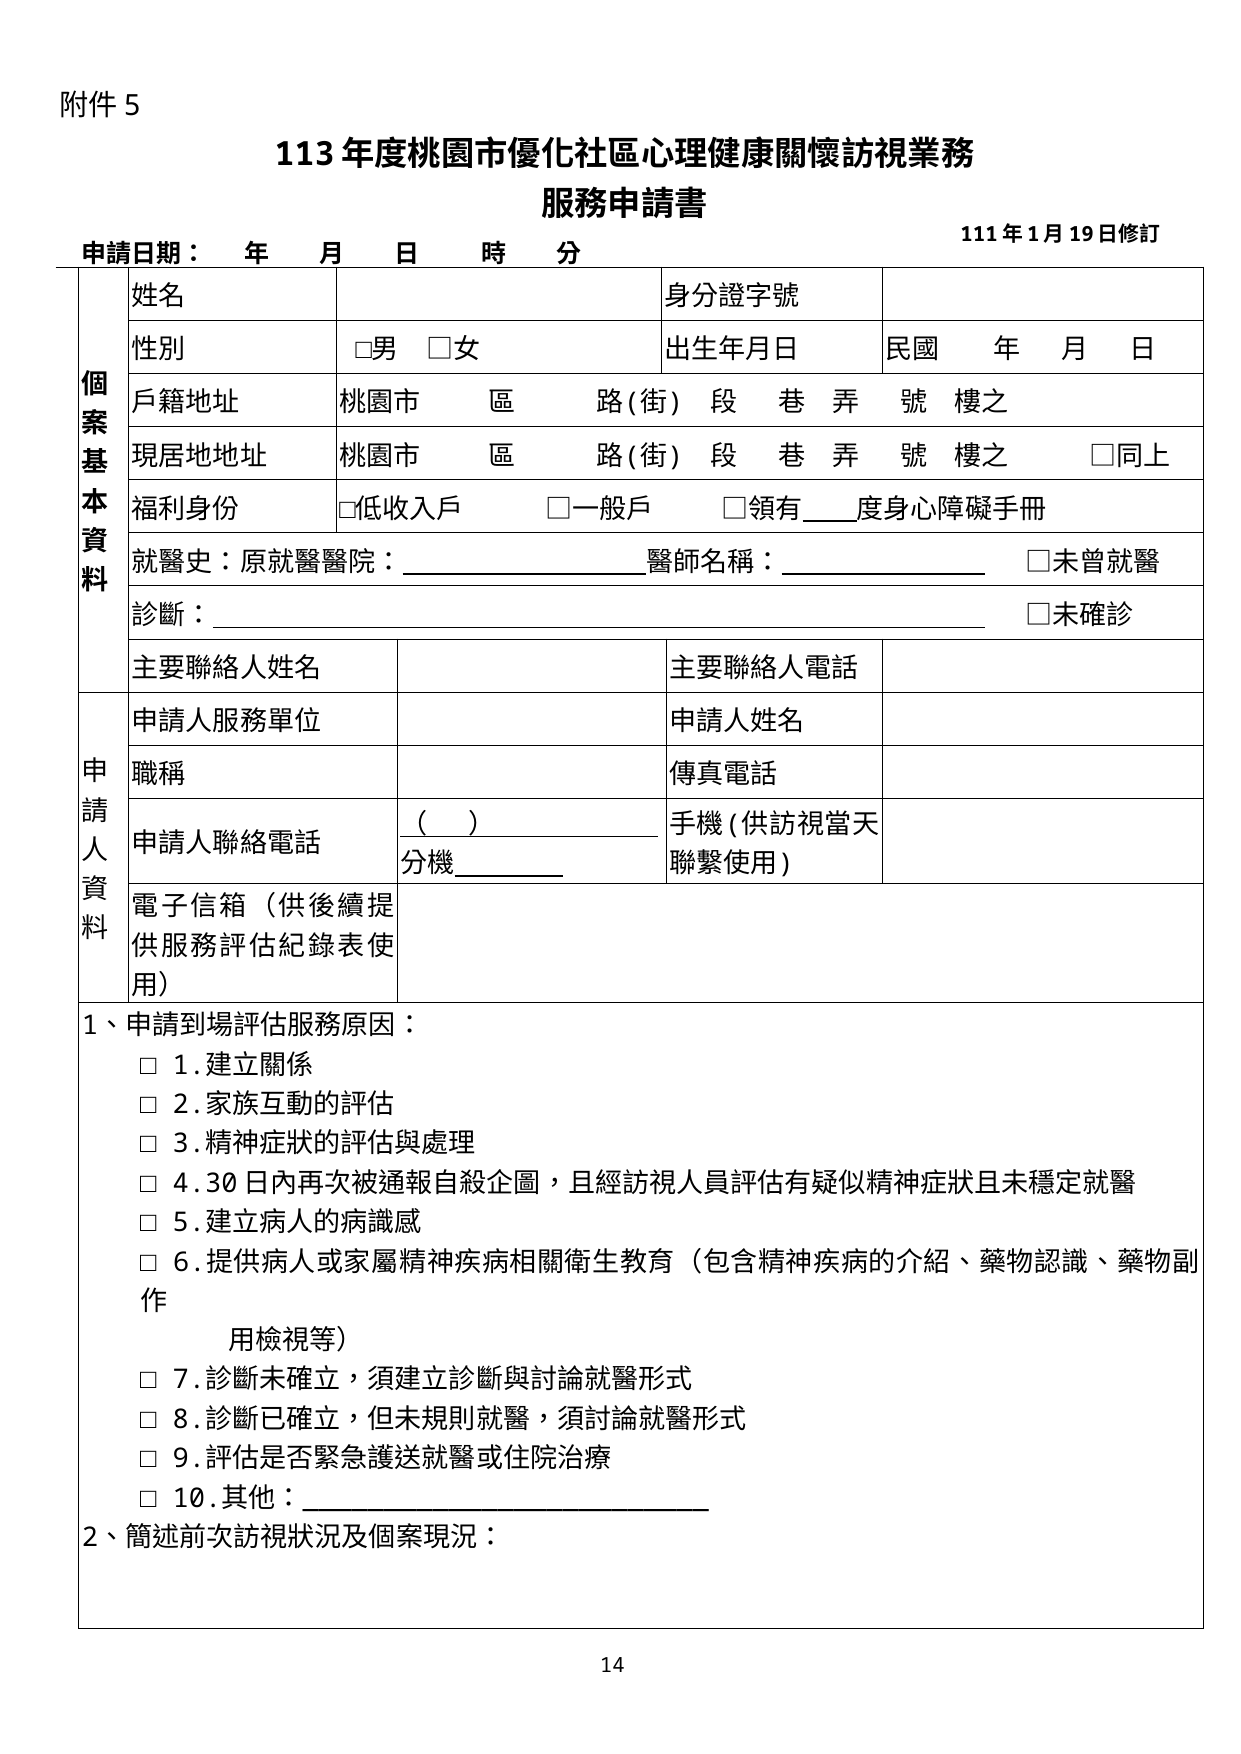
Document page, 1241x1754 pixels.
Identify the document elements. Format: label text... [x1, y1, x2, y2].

table_cell [56, 639, 78, 692]
table_cell 電子信箱（供後續提供服務評估紀錄表使用） [129, 884, 397, 1002]
table_cell [56, 479, 78, 532]
table_cell [56, 585, 78, 638]
table_cell [56, 1002, 78, 1628]
table_cell 福利身份 [129, 480, 336, 532]
table_cell [56, 426, 78, 479]
table_cell 桃園市 區 路(街) 段 巷 弄 號 樓之 □同上 [337, 427, 1203, 479]
table_cell □男 □女 [337, 321, 661, 373]
table_cell 出生年月日 [662, 321, 882, 373]
table_cell 申請人服務單位 [129, 693, 397, 745]
table_header 113年度桃園市優化社區心理健康關懷訪視業務 服務申請書 111年1月19日修訂 申請日期： 年 月 日 時 分 [56, 125, 1193, 267]
table_cell 姓名 [129, 268, 336, 320]
table_cell 身分證字號 [662, 268, 882, 320]
table_cell [337, 268, 661, 320]
table_cell [398, 640, 666, 692]
table_cell 主要聯絡人電話 [667, 640, 882, 692]
table_cell 桃園市 區 路(街) 段 巷 弄 號 樓之 [337, 374, 1203, 426]
table_cell [56, 532, 78, 585]
table_cell 個案基本資料 [79, 268, 128, 692]
text 附件5 [59, 75, 1165, 125]
table_cell [56, 745, 78, 798]
table_cell [883, 693, 1203, 745]
table_cell 主要聯絡人姓名 [129, 640, 397, 692]
table_cell 職稱 [129, 746, 397, 798]
table_cell 性別 [129, 321, 336, 373]
table_cell 手機(供訪視當天聯繫使用) [667, 799, 882, 883]
table_cell 現居地地址 [129, 427, 336, 479]
table_cell [56, 798, 78, 883]
table_cell 申請人姓名 [667, 693, 882, 745]
table_cell （ ） 分機 [398, 799, 666, 883]
table_cell [56, 373, 78, 426]
table_cell 戶籍地址 [129, 374, 336, 426]
table_cell [56, 883, 78, 1002]
table_cell [883, 746, 1203, 798]
table_cell [56, 268, 78, 320]
table_cell [398, 746, 666, 798]
table_cell [883, 799, 1203, 883]
table_cell □低收入戶 □一般戶 □領有 度身心障礙手冊 [337, 480, 1203, 532]
table_cell [398, 693, 666, 745]
table_cell 申請人聯絡電話 [129, 799, 397, 883]
table_cell 1、申請到場評估服務原因： □ 1.建立關係 □ 2.家族互動的評估 □ 3.精神症狀的評估與處理 □ 4.30日內再次被通報自殺企圖，且經訪視人員評估有疑似精神症狀且未穩定就醫 □ 5.建立病人的病識感 □ 6.提供病人或家屬精神疾病相關衛生教育（包含精神疾病的介紹、藥物認識、藥物副作 用檢視等） □ 7.診斷未確立，須建立診斷與討論就醫形式 □ 8.診斷已確立，但未規則就醫，須討論就醫形式 □ 9.評估是否緊急護送就醫或住院治療 □ 10.其他：_________________________ 2、簡述前次訪視狀況及個案現況： [79, 1003, 1203, 1628]
table_cell [883, 268, 1203, 320]
table_cell 傳真電話 [667, 746, 882, 798]
table_cell [56, 692, 78, 745]
table_header [1193, 125, 1204, 267]
table_cell 民國 年 月 日 [883, 321, 1203, 373]
table_cell [398, 884, 1203, 1002]
table_cell 診斷： □未確診 [129, 586, 1203, 638]
table_cell [883, 640, 1203, 692]
table_cell 申請人資料 [79, 693, 128, 1002]
table_cell [56, 320, 78, 373]
table_cell 就醫史：原就醫醫院： 醫師名稱： □未曾就醫 [129, 533, 1203, 585]
